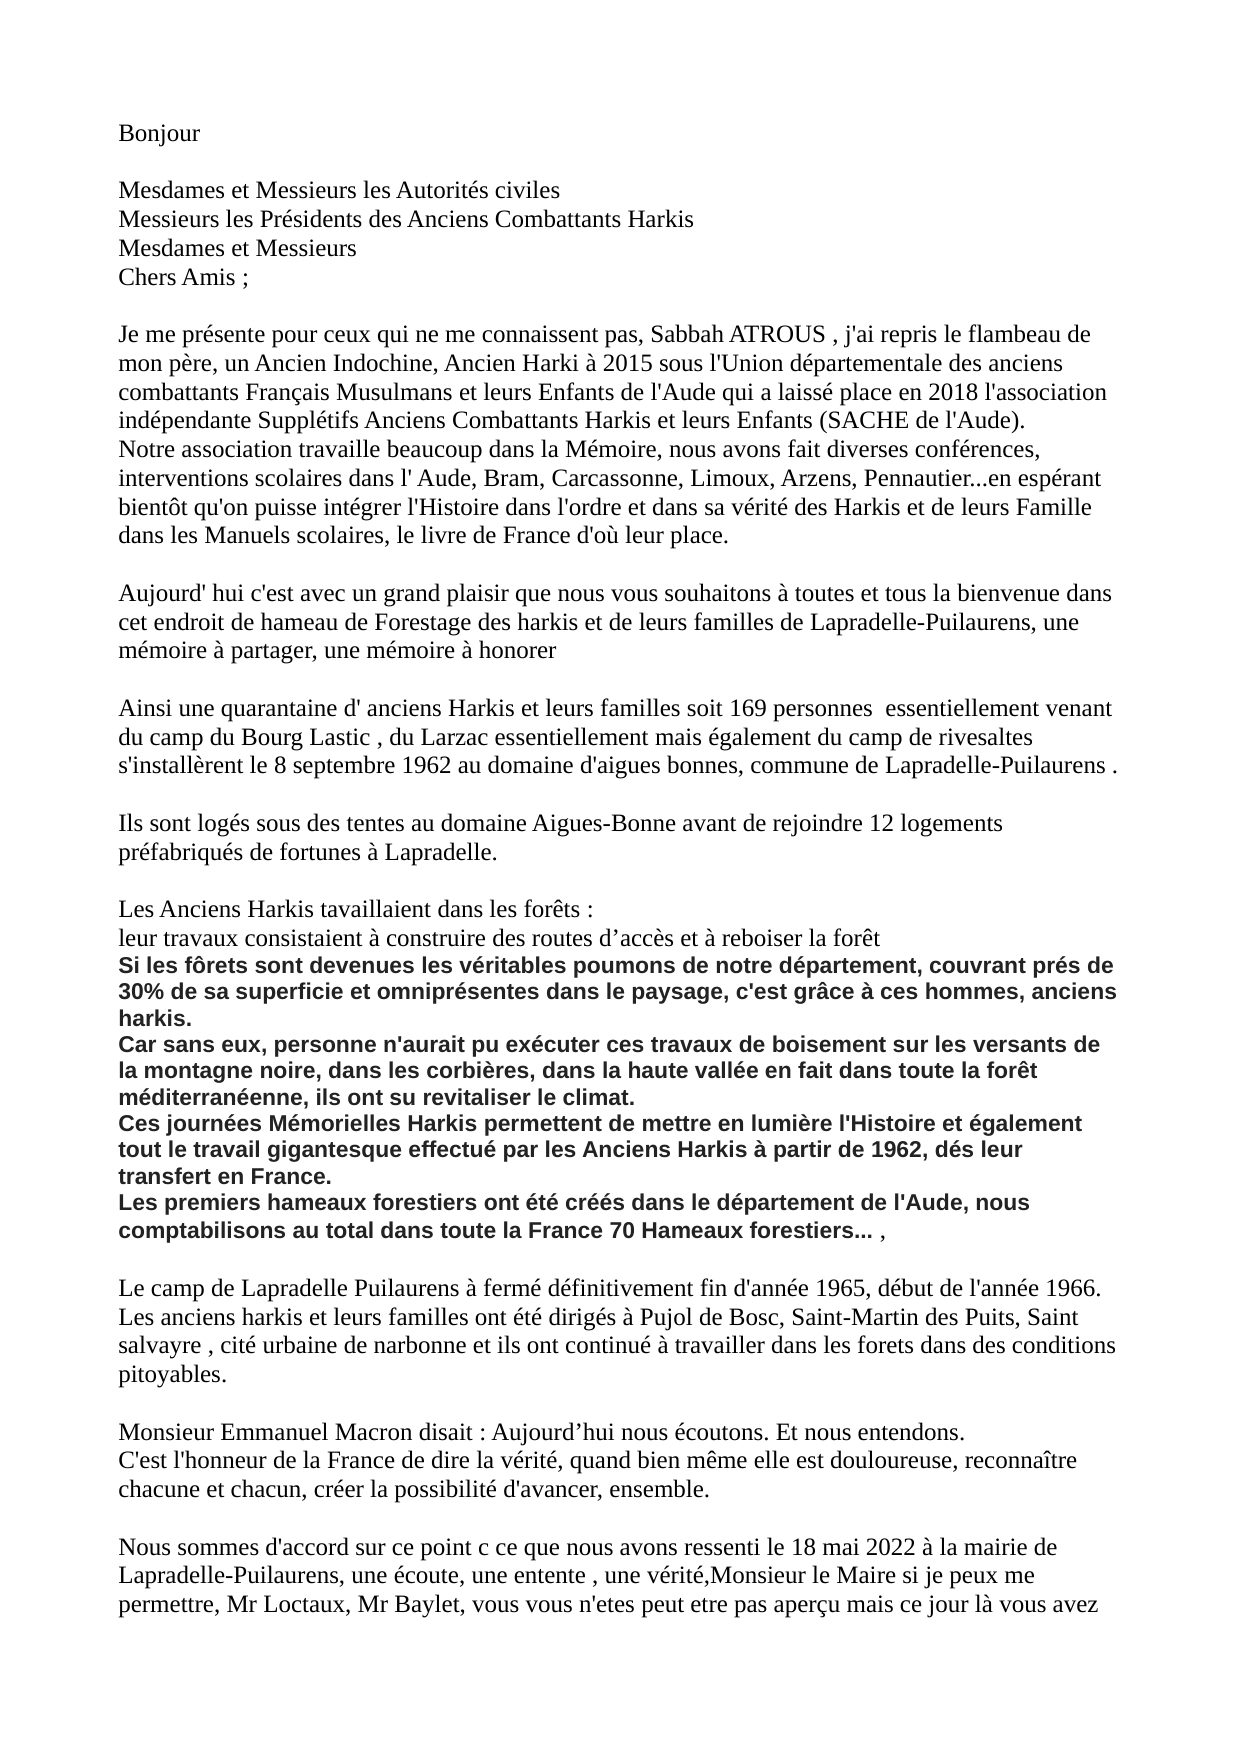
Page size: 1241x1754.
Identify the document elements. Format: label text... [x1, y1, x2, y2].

text Les Anciens Harkis tavaillaient dans les forêts : [118, 894, 1122, 923]
text Aujourd' hui c'est avec un grand plaisir que nous vous souhaitons à toutes et tous la bienvenue dans cet endroit de hameau de Forestage des harkis et de leurs familles de Lapradelle-Puilaurens, une mémoire à partager, une mémoire à honorer [118, 578, 1122, 664]
text Nous sommes d'accord sur ce point c ce que nous avons ressenti le 18 mai 2022 à la mairie de Lapradelle-Puilaurens, une écoute, une entente , une vérité,Monsieur le Maire si je peux me permettre, Mr Loctaux, Mr Baylet, vous vous n'etes peut etre pas aperçu mais ce jour là vous avez [118, 1532, 1122, 1618]
text Bonjour [118, 118, 1122, 147]
text Ils sont logés sous des tentes au domaine Aigues-Bonne avant de rejoindre 12 logements préfabriqués de fortunes à Lapradelle. [118, 808, 1122, 866]
text Notre association travaille beaucoup dans la Mémoire, nous avons fait diverses conférences, interventions scolaires dans l' Aude, Bram, Carcassonne, Limoux, Arzens, Pennautier...en espérant bientôt qu'on puisse intégrer l'Histoire dans l'ordre et dans sa vérité des Harkis et de leurs Famille dans les Manuels scolaires, le livre de France d'où leur place. [118, 434, 1122, 549]
text Ainsi une quarantaine d' anciens Harkis et leurs familles soit 169 personnes essentiellement venant du camp du Bourg Lastic , du Larzac essentiellement mais également du camp de rivesaltes s'installèrent le 8 septembre 1962 au domaine d'aigues bonnes, commune de Lapradelle-Puilaurens . [118, 693, 1122, 779]
text Chers Amis ; [118, 262, 1122, 291]
text Si les fôrets sont devenues les véritables poumons de notre département, couvrant prés de 30% de sa superficie et omniprésentes dans le paysage, c'est grâce à ces hommes, anciens harkis. [118, 952, 1122, 1031]
text Le camp de Lapradelle Puilaurens à fermé définitivement fin d'année 1965, début de l'année 1966. [118, 1273, 1122, 1302]
text Je me présente pour ceux qui ne me connaissent pas, Sabbah ATROUS , j'ai repris le flambeau de mon père, un Ancien Indochine, Ancien Harki à 2015 sous l'Union départementale des anciens combattants Français Musulmans et leurs Enfants de l'Aude qui a laissé place en 2018 l'association indépendante Supplétifs Anciens Combattants Harkis et leurs Enfants (SACHE de l'Aude). [118, 319, 1122, 434]
text Messieurs les Présidents des Anciens Combattants Harkis [118, 204, 1122, 233]
text Car sans eux, personne n'aurait pu exécuter ces travaux de boisement sur les versants de la montagne noire, dans les corbières, dans la haute vallée en fait dans toute la forêt méditerranéenne, ils ont su revitaliser le climat. [118, 1031, 1122, 1110]
text Mesdames et Messieurs [118, 233, 1122, 262]
text Les premiers hameaux forestiers ont été créés dans le département de l'Aude, nous comptabilisons au total dans toute la France 70 Hameaux forestiers... , [118, 1189, 1122, 1244]
text leur travaux consistaient à construire des routes d’accès et à reboiser la forêt [118, 923, 1122, 952]
text Ces journées Mémorielles Harkis permettent de mettre en lumière l'Histoire et également tout le travail gigantesque effectué par les Anciens Harkis à partir de 1962, dés leur transfert en France. [118, 1110, 1122, 1189]
text C'est l'honneur de la France de dire la vérité, quand bien même elle est douloureuse, reconnaître chacune et chacun, créer la possibilité d'avancer, ensemble. [118, 1445, 1122, 1503]
text Monsieur Emmanuel Macron disait : Aujourd’hui nous écoutons. Et nous entendons. [118, 1417, 1122, 1445]
text Les anciens harkis et leurs familles ont été dirigés à Pujol de Bosc, Saint-Martin des Puits, Saint salvayre , cité urbaine de narbonne et ils ont continué à travailler dans les forets dans des conditions pitoyables. [118, 1302, 1122, 1388]
text Mesdames et Messieurs les Autorités civiles [118, 176, 1122, 204]
